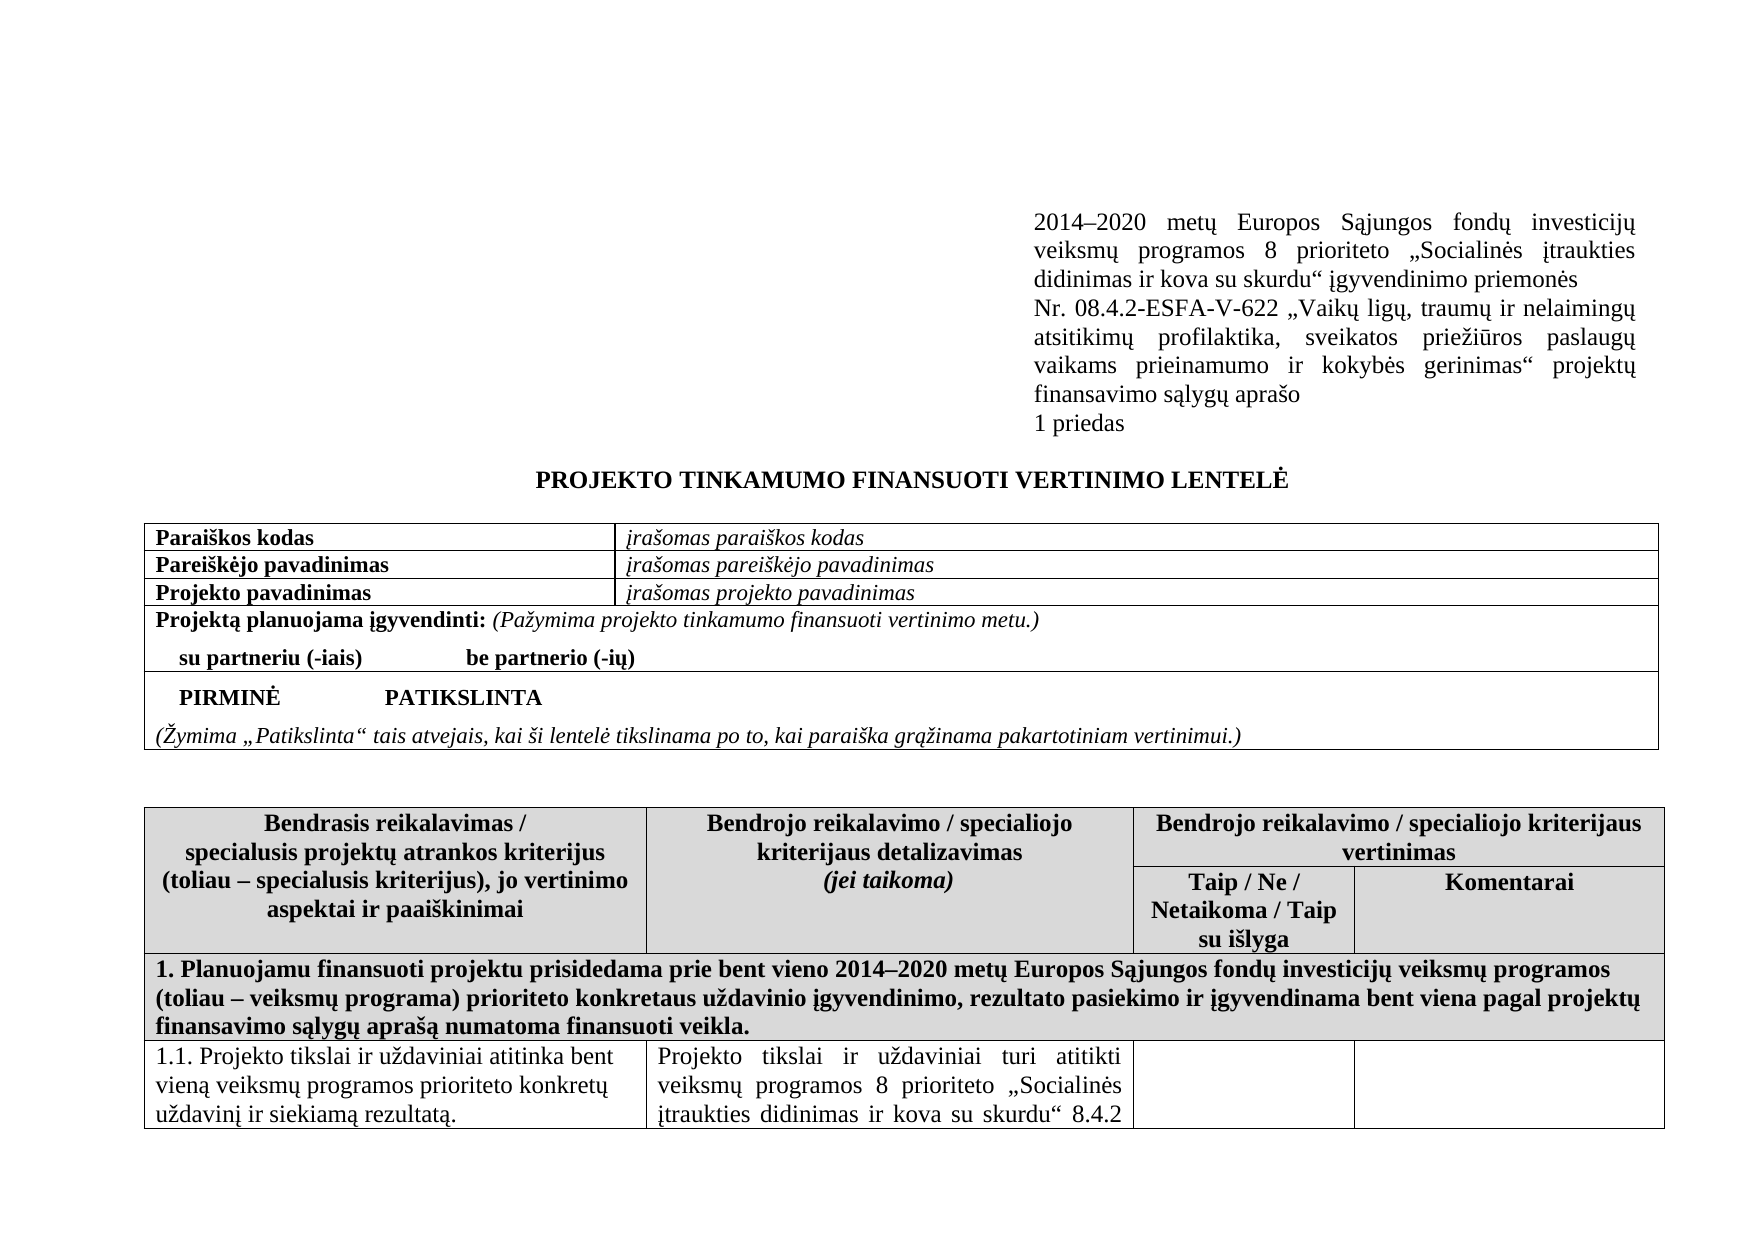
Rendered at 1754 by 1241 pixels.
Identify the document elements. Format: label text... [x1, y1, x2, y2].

table_cell įrašomas projekto pavadinimas [616, 579, 1658, 605]
table_cell Projekto tikslai ir uždaviniai turi atitikti veiksmų programos 8 prioriteto „Socialinės įtraukties didinimas ir kova su skurdu“ 8.4.2 [647, 1041, 1133, 1127]
table_cell įrašomas pareiškėjo pavadinimas [616, 551, 1658, 578]
table_cell 1.1. Projekto tikslai ir uždaviniai atitinka bent vieną veiksmų programos prioriteto konkretų uždavinį ir siekiamą rezultatą. [145, 1041, 646, 1127]
table_header Paraiškos kodas [145, 524, 614, 550]
table_cell Komentarai [1355, 867, 1664, 953]
table_header Bendrojo reikalavimo / specialiojo kriterijaus vertinimas [1134, 808, 1664, 866]
table_cell [1134, 1041, 1354, 1127]
table_header Bendrasis reikalavimas / specialusis projektų atrankos kriterijus (toliau – specialusis kriterijus), jo vertinimo aspektai ir paaiškinimai [145, 808, 646, 953]
table_header Bendrojo reikalavimo / specialiojo kriterijaus detalizavimas (jei taikoma) [647, 808, 1133, 953]
table_cell [1355, 1041, 1664, 1127]
table_cell Pareiškėjo pavadinimas [145, 551, 614, 578]
text PROJEKTO TINKAMUMO FINANSUOTI VERTINIMO LENTELĖ [118, 465, 1636, 494]
text 1 priedas [1034, 408, 1636, 437]
text Nr. 08.4.2-ESFA-V-622 „Vaikų ligų, traumų ir nelaimingų atsitikimų profilaktika, sveikatos priežiūros paslaugų vaikams prieinamumo ir kokybės gerinimas“ projektų finansavimo sąlygų aprašo [1034, 293, 1636, 408]
text 2014–2020 metų Europos Sąjungos fondų investicijų veiksmų programos 8 prioriteto „Socialinės įtraukties didinimas ir kova su skurdu“ įgyvendinimo priemonės [1034, 207, 1636, 293]
table_cell Projekto pavadinimas [145, 579, 614, 605]
table_cell 1. Planuojamu finansuoti projektu prisidedama prie bent vieno 2014–2020 metų Europos Sąjungos fondų investicijų veiksmų programos (toliau – veiksmų programa) prioriteto konkretaus uždavinio įgyvendinimo, rezultato pasiekimo ir įgyvendinama bent viena pagal projektų finansavimo sąlygų aprašą numatoma finansuoti veikla. [145, 954, 1664, 1040]
table_cell Projektą planuojama įgyvendinti: (Pažymima projekto tinkamumo finansuoti vertinimo metu.)  su partneriu (-iais)  be partnerio (-ių) [145, 606, 1658, 671]
table_cell  PIRMINĖ PATIKSLINTA (Žymima „Patikslinta“ tais atvejais, kai ši lentelė tikslinama po to, kai paraiška grąžinama pakartotiniam vertinimui.) [145, 672, 1658, 748]
table_cell Taip / Ne / Netaikoma / Taip su išlyga [1134, 867, 1354, 953]
